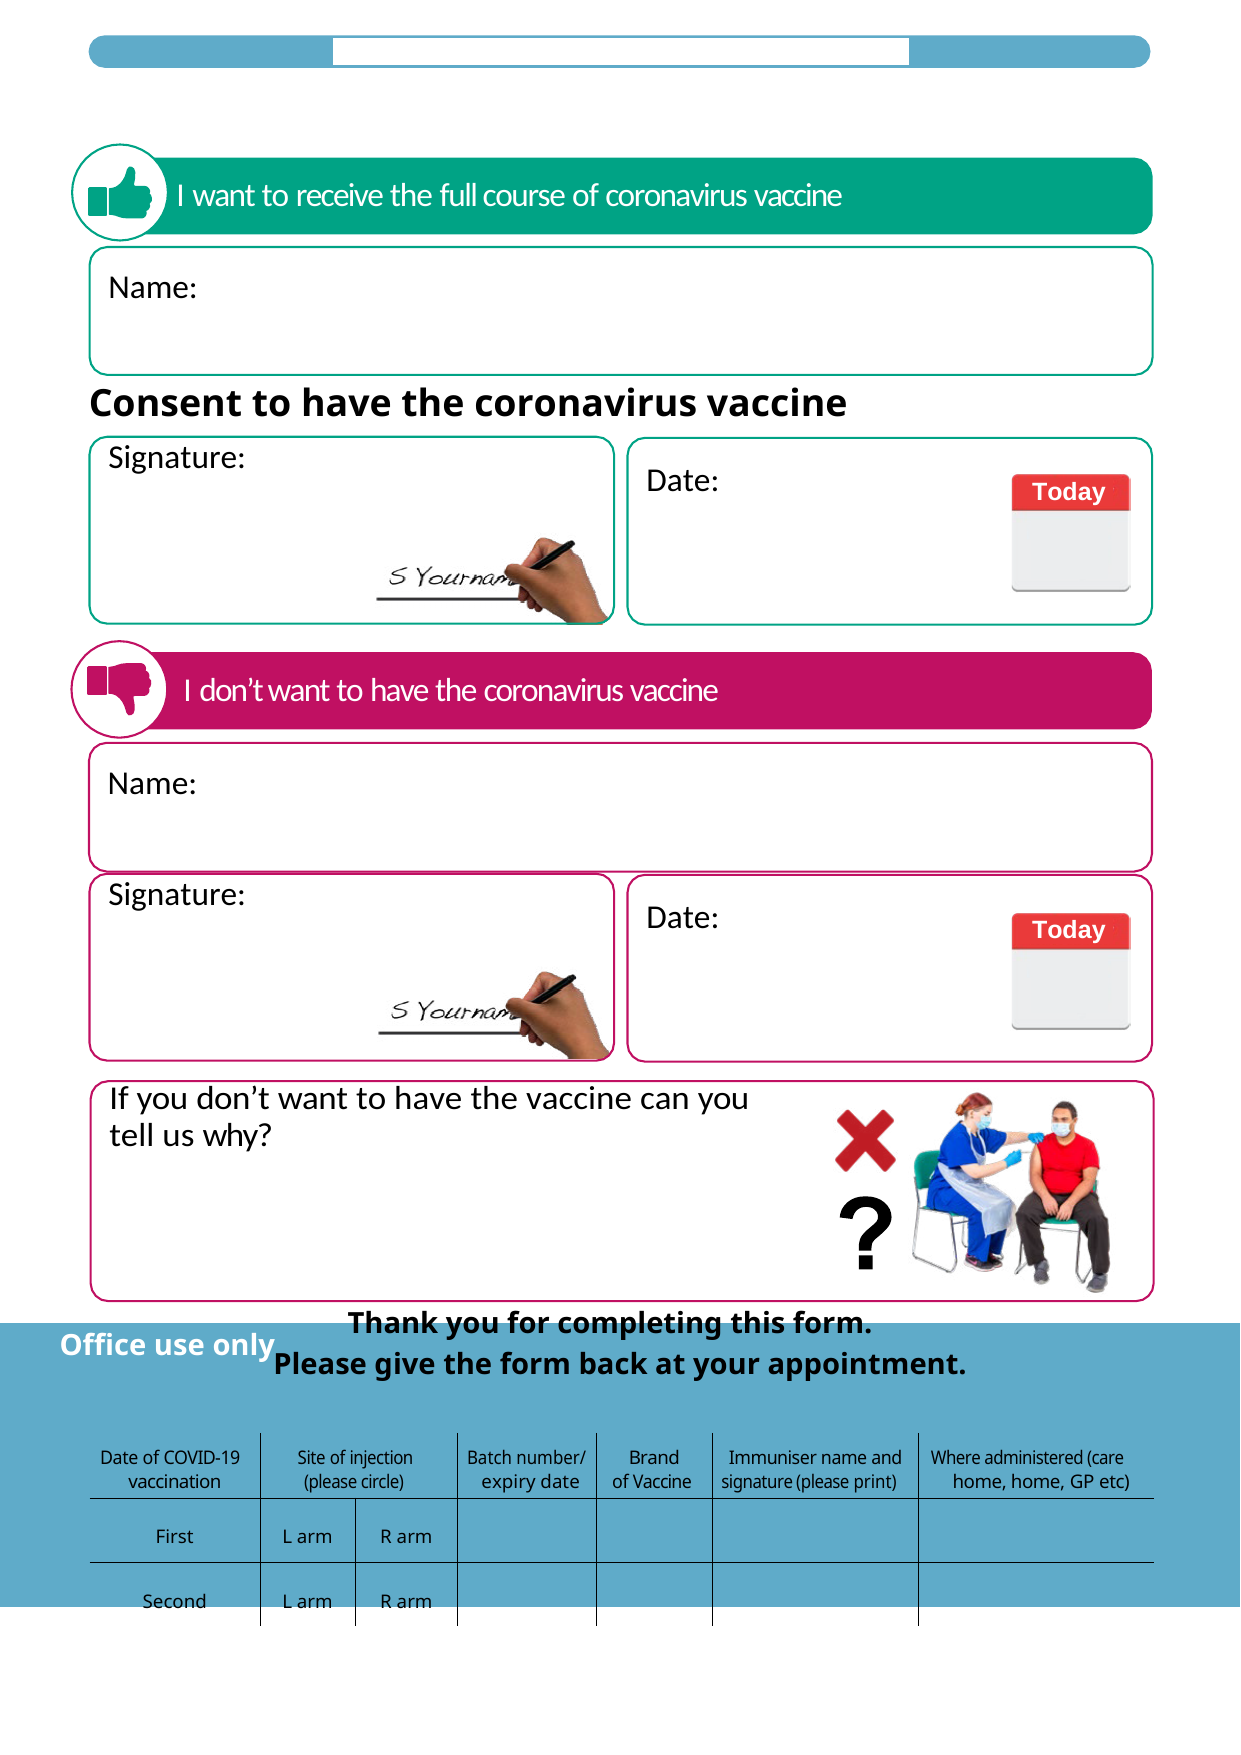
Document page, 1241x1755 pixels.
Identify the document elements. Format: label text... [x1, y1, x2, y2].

text Consent to have the coronavirus vaccine [88, 93, 1168, 427]
table_cell Second [90, 1607, 260, 1626]
table_cell [713, 1607, 918, 1626]
table_cell R arm [356, 1607, 457, 1626]
table_cell [597, 1607, 712, 1626]
table_cell [458, 1607, 596, 1626]
table_cell [919, 1607, 1154, 1626]
text Thank you for completing this form. [52, 1067, 1168, 1323]
table_cell L arm [261, 1607, 355, 1626]
